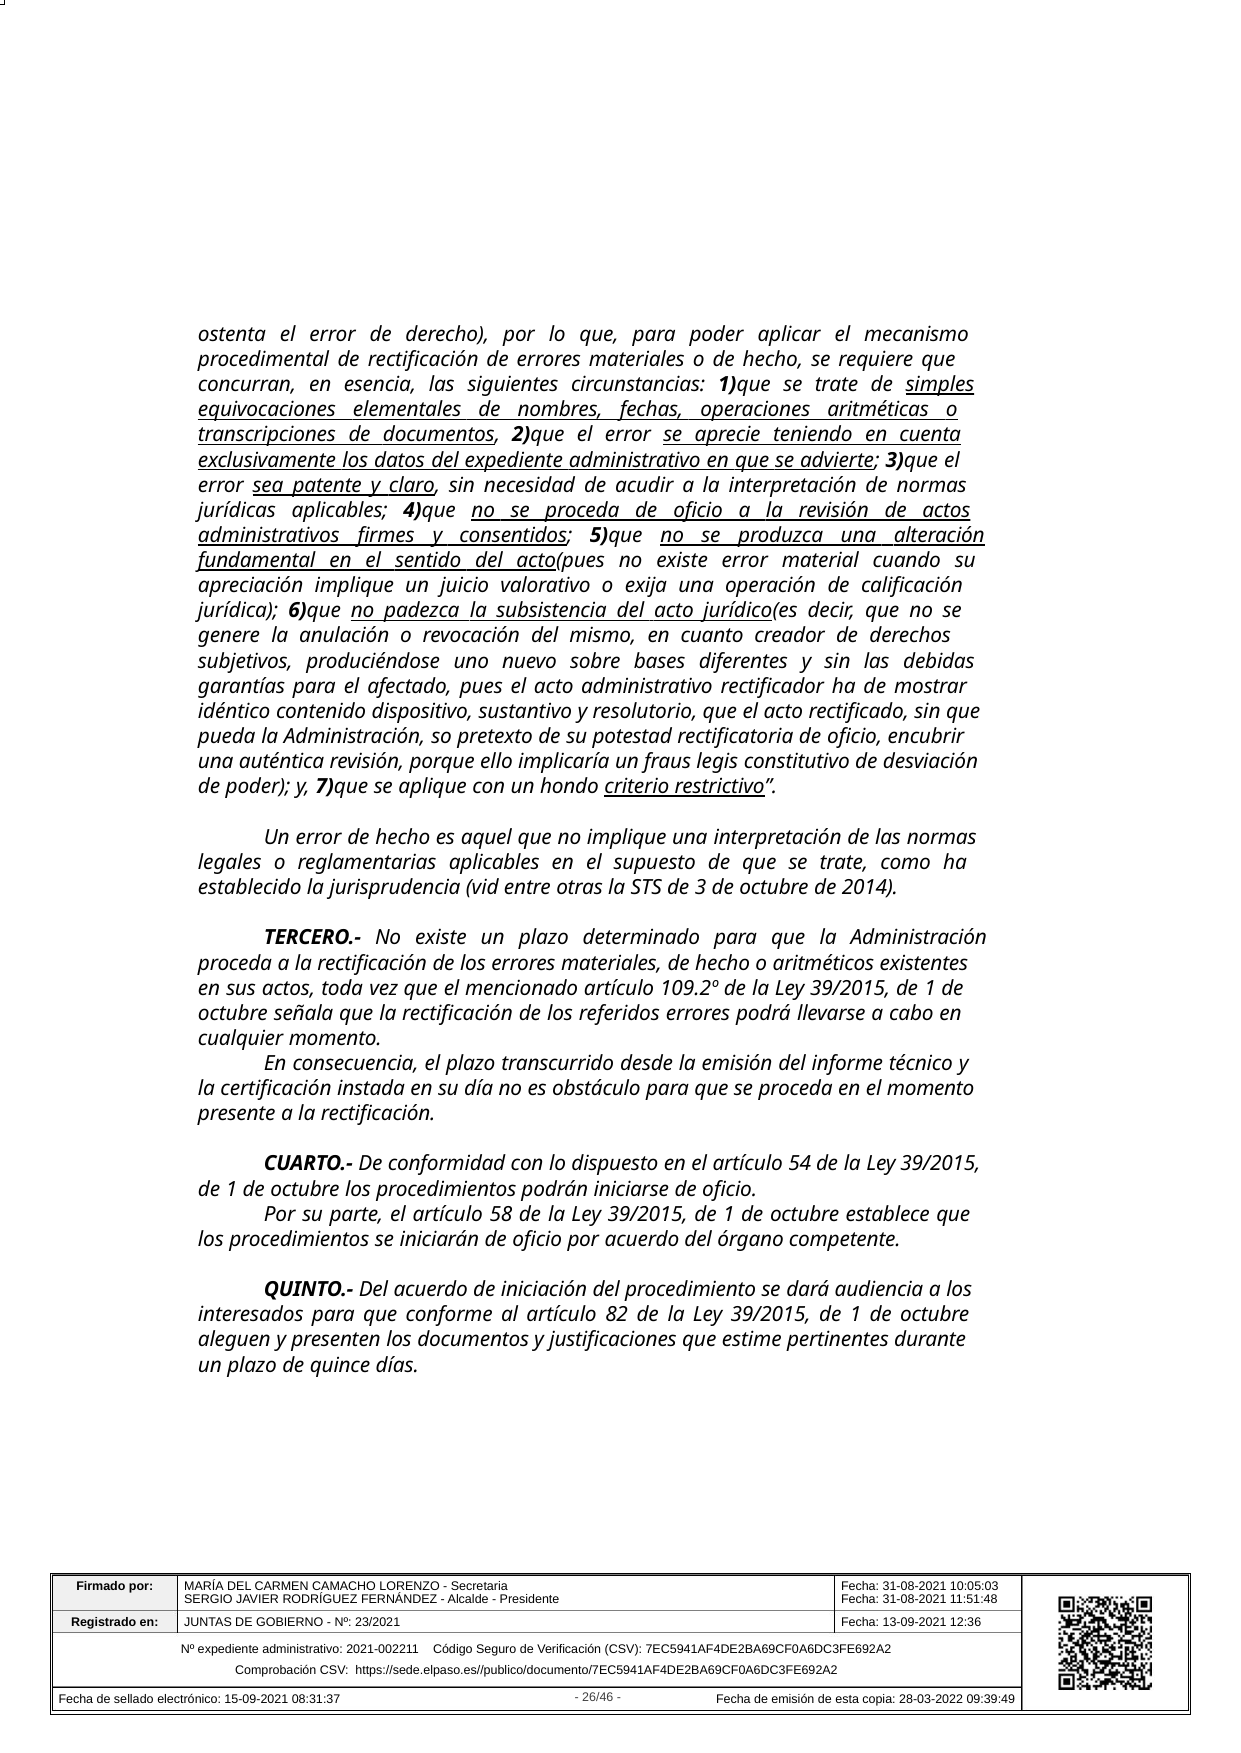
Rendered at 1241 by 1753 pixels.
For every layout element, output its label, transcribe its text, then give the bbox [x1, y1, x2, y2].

text establecido la jurisprudencia (vid entre otras la STS de 3 de octubre de 2014). [198, 875, 1067, 899]
text en sus actos, toda vez que el mencionado artículo 109.2º de la Ley 39/2015, de 1 de [198, 975, 1068, 1000]
text interesados para que conforme al artículo 82 de la Ley 39/2015, de 1 de octubre [198, 1302, 1068, 1327]
text Fecha: 13-09-2021 12:36 [841, 1615, 1002, 1629]
text concurran, en esencia, las siguientes circunstancias: 1)que se trate de simples [198, 371, 1068, 397]
text Comprobación CSV: https://sede.elpaso.es//publico/documento/7EC5941AF4DE2BA69CF0A6DC3FE692A2 [235, 1663, 918, 1677]
text Nº expediente administrativo: 2021-002211 Código Seguro de Verificación (CSV): 7EC5941AF4DE2BA69CF0A6DC3FE692A2 [181, 1642, 918, 1656]
text Fecha de emisión de esta copia: 28-03-2022 09:39:49 [716, 1692, 1040, 1706]
text - 26/46 - [574, 1691, 640, 1705]
text la certificación instada en su día no es obstáculo para que se proceda en el momento [198, 1076, 1068, 1100]
text fundamental en el sentido del acto(pues no existe error material cuando su [198, 548, 1068, 573]
text de 1 de octubre los procedimientos podrán iniciarse de oficio. [198, 1176, 1068, 1201]
text transcripciones de documentos, 2)que el error se aprecie teniendo en cuenta [198, 422, 1068, 447]
text Fecha: 31-08-2021 10:05:03 [841, 1579, 1022, 1593]
text legales o reglamentarias aplicables en el supuesto de que se trate, como ha [198, 850, 1067, 874]
text administrativos firmes y consentidos; 5)que no se produzca una alteración [198, 522, 1068, 547]
text Un error de hecho es aquel que no implique una interpretación de las normas [264, 825, 1067, 849]
text QUINTO.- Del acuerdo de iniciación del procedimiento se dará audiencia a los [264, 1276, 1068, 1302]
text los procedimientos se iniciarán de oficio por acuerdo del órgano competente. [198, 1227, 1068, 1251]
text presente a la rectificación. [198, 1101, 1068, 1125]
text equivocaciones elementales de nombres, fechas, operaciones aritméticas o [198, 397, 1068, 422]
text genere la anulación o revocación del mismo, en cuanto creador de derechos [198, 623, 1068, 648]
text garantías para el afectado, pues el acto administrativo rectificador ha de mostrar [198, 673, 1068, 698]
text aleguen y presenten los documentos y justificaciones que estime pertinentes durante [198, 1327, 1068, 1352]
text TERCERO.- No existe un plazo determinado para que la Administración [264, 924, 1068, 949]
text idéntico contenido dispositivo, sustantivo y resolutorio, que el acto rectificado, sin que [198, 699, 1068, 723]
text octubre señala que la rectificación de los referidos errores podrá llevarse a cabo en [198, 1000, 1068, 1025]
text proceda a la rectificación de los errores materiales, de hecho o aritméticos existentes [198, 950, 1068, 975]
text En consecuencia, el plazo transcurrido desde la emisión del informe técnico y [264, 1051, 1068, 1075]
picture [51, 1574, 1190, 1714]
text apreciación implique un juicio valorativo o exija una operación de calificación [198, 573, 1068, 598]
text error sea patente y claro, sin necesidad de acudir a la interpretación de normas [198, 472, 1068, 497]
text jurídica); 6)que no padezca la subsistencia del acto jurídico(es decir, que no se [198, 598, 1068, 623]
text Fecha de sellado electrónico: 15-09-2021 08:31:37 [58, 1692, 365, 1706]
text MARÍA DEL CARMEN CAMACHO LORENZO - Secretaria [184, 1579, 586, 1593]
text cualquier momento. [198, 1026, 1068, 1050]
text jurídicas aplicables; 4)que no se proceda de oficio a la revisión de actos [198, 497, 1068, 522]
text una auténtica revisión, porque ello implicaría un fraus legis constitutivo de desviación [198, 749, 1068, 773]
text procedimental de rectificación de errores materiales o de hecho, se requiere que [198, 347, 1068, 371]
text Registrado en: [71, 1615, 177, 1629]
text Por su parte, el artículo 58 de la Ley 39/2015, de 1 de octubre establece que [264, 1201, 1068, 1226]
text CUARTO.- De conformidad con lo dispuesto en el artículo 54 de la Ley 39/2015, [264, 1151, 1068, 1176]
text ostenta el error de derecho), por lo que, para poder aplicar el mecanismo [198, 322, 1068, 346]
text un plazo de quince días. [198, 1352, 1068, 1377]
text exclusivamente los datos del expediente administrativo en que se advierte; 3)que el [198, 447, 1068, 472]
text pueda la Administración, so pretexto de su potestad rectificatoria de oficio, encubrir [198, 724, 1068, 748]
text de poder); y, 7)que se aplique con un hondo criterio restrictivo”. [198, 773, 1068, 798]
text Firmado por: [76, 1579, 172, 1593]
text subjetivos, produciéndose uno nuevo sobre bases diferentes y sin las debidas [198, 648, 1068, 673]
text JUNTAS DE GOBIERNO - Nº: 23/2021 [184, 1615, 426, 1629]
text SERGIO JAVIER RODRÍGUEZ FERNÁNDEZ - Alcalde - Presidente [184, 1593, 586, 1607]
text Fecha: 31-08-2021 11:51:48 [841, 1593, 1022, 1607]
